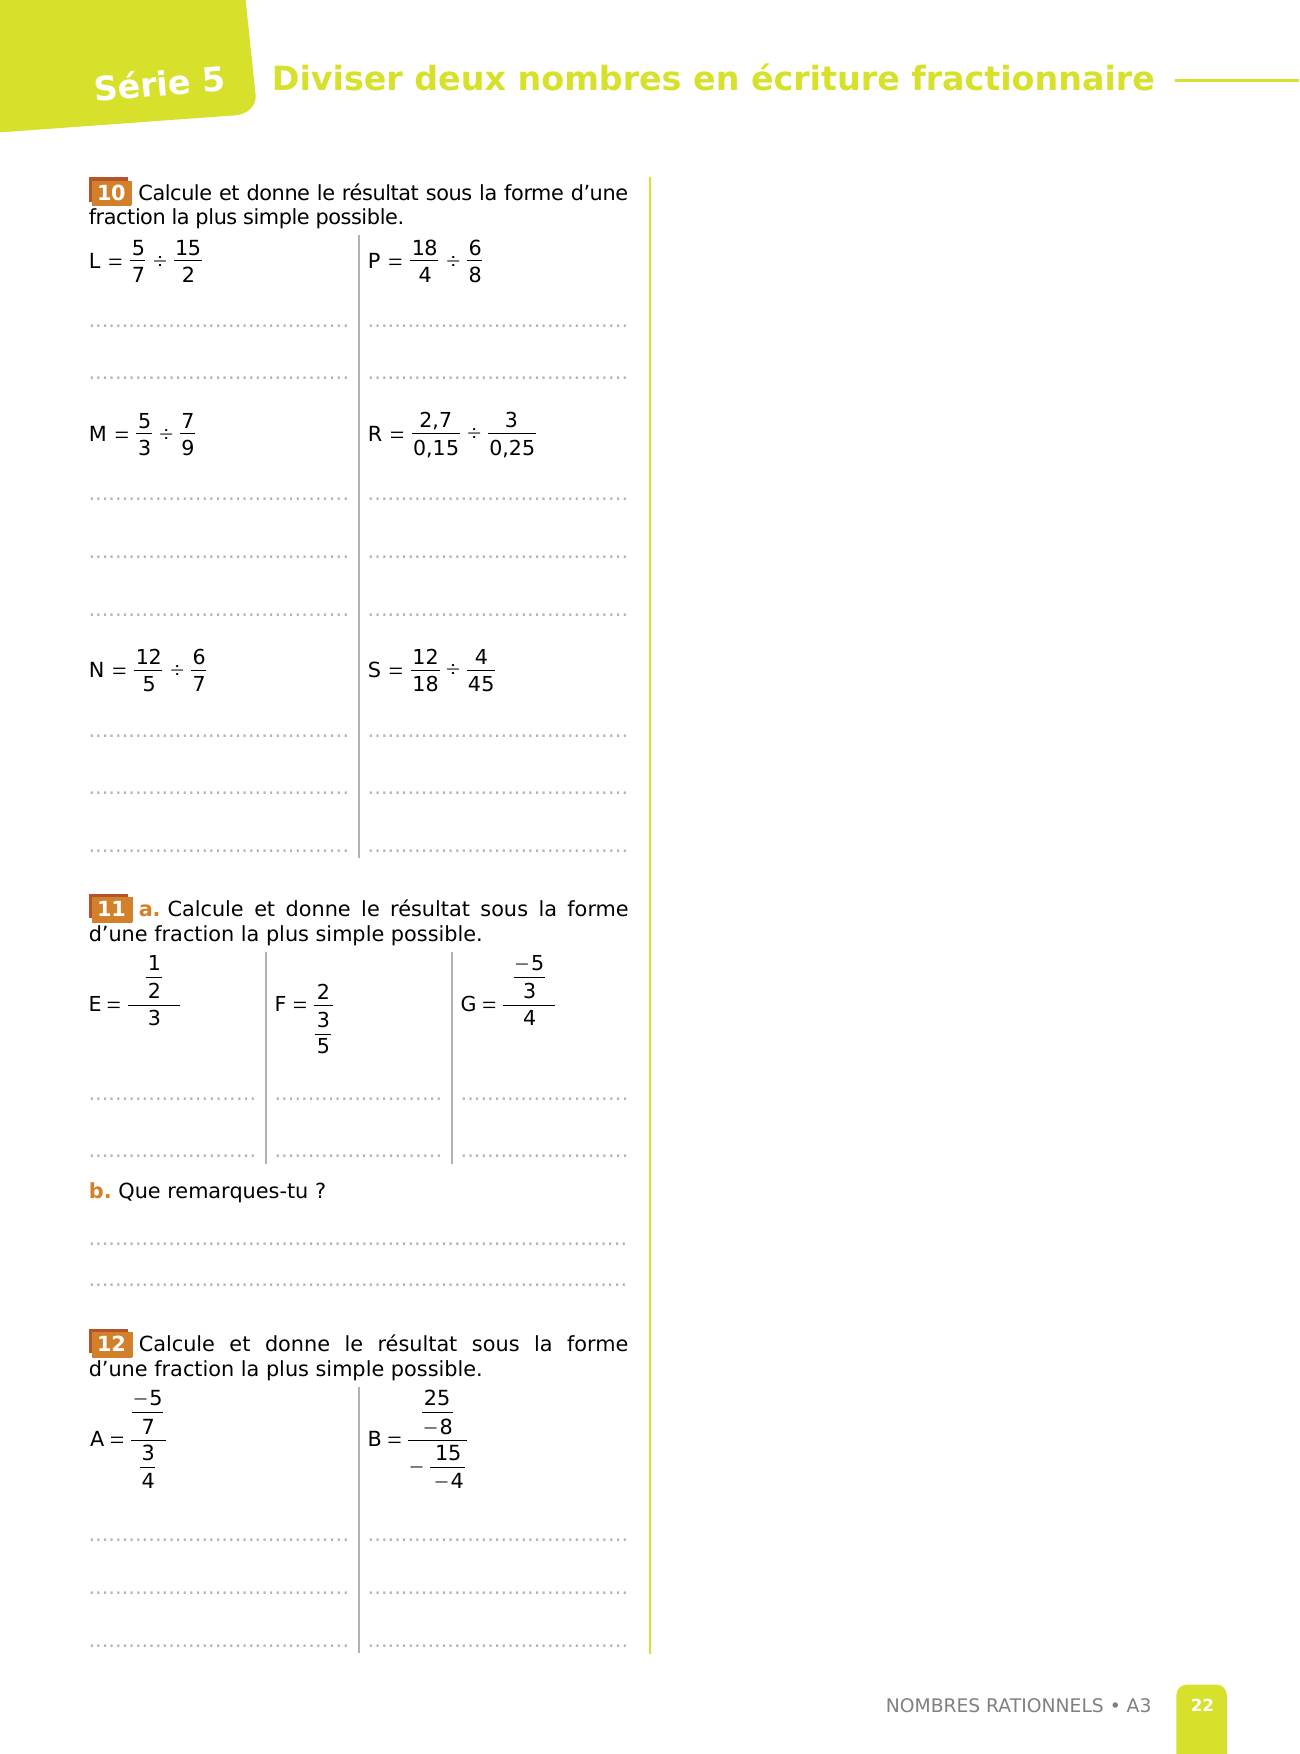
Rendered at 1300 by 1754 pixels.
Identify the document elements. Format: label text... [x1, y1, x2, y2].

text R  [368, 408, 629, 460]
text S  [368, 644, 629, 696]
text L  [88, 235, 350, 287]
subtitle Calcule et donne le résultat sous la forme d’une fraction la plus simple possible. [88, 177, 629, 229]
text N  [88, 644, 350, 696]
text M  [88, 408, 350, 460]
text P  [368, 235, 629, 287]
subtitle a. Calcule et donne le résultat sous la forme d’une fraction la plus simple possible. [88, 894, 629, 946]
subtitle Calcule et donne le résultat sous la forme d’une fraction la plus simple possible. [88, 1329, 629, 1381]
subtitle b. Que remarques-tu ? [88, 1179, 629, 1203]
